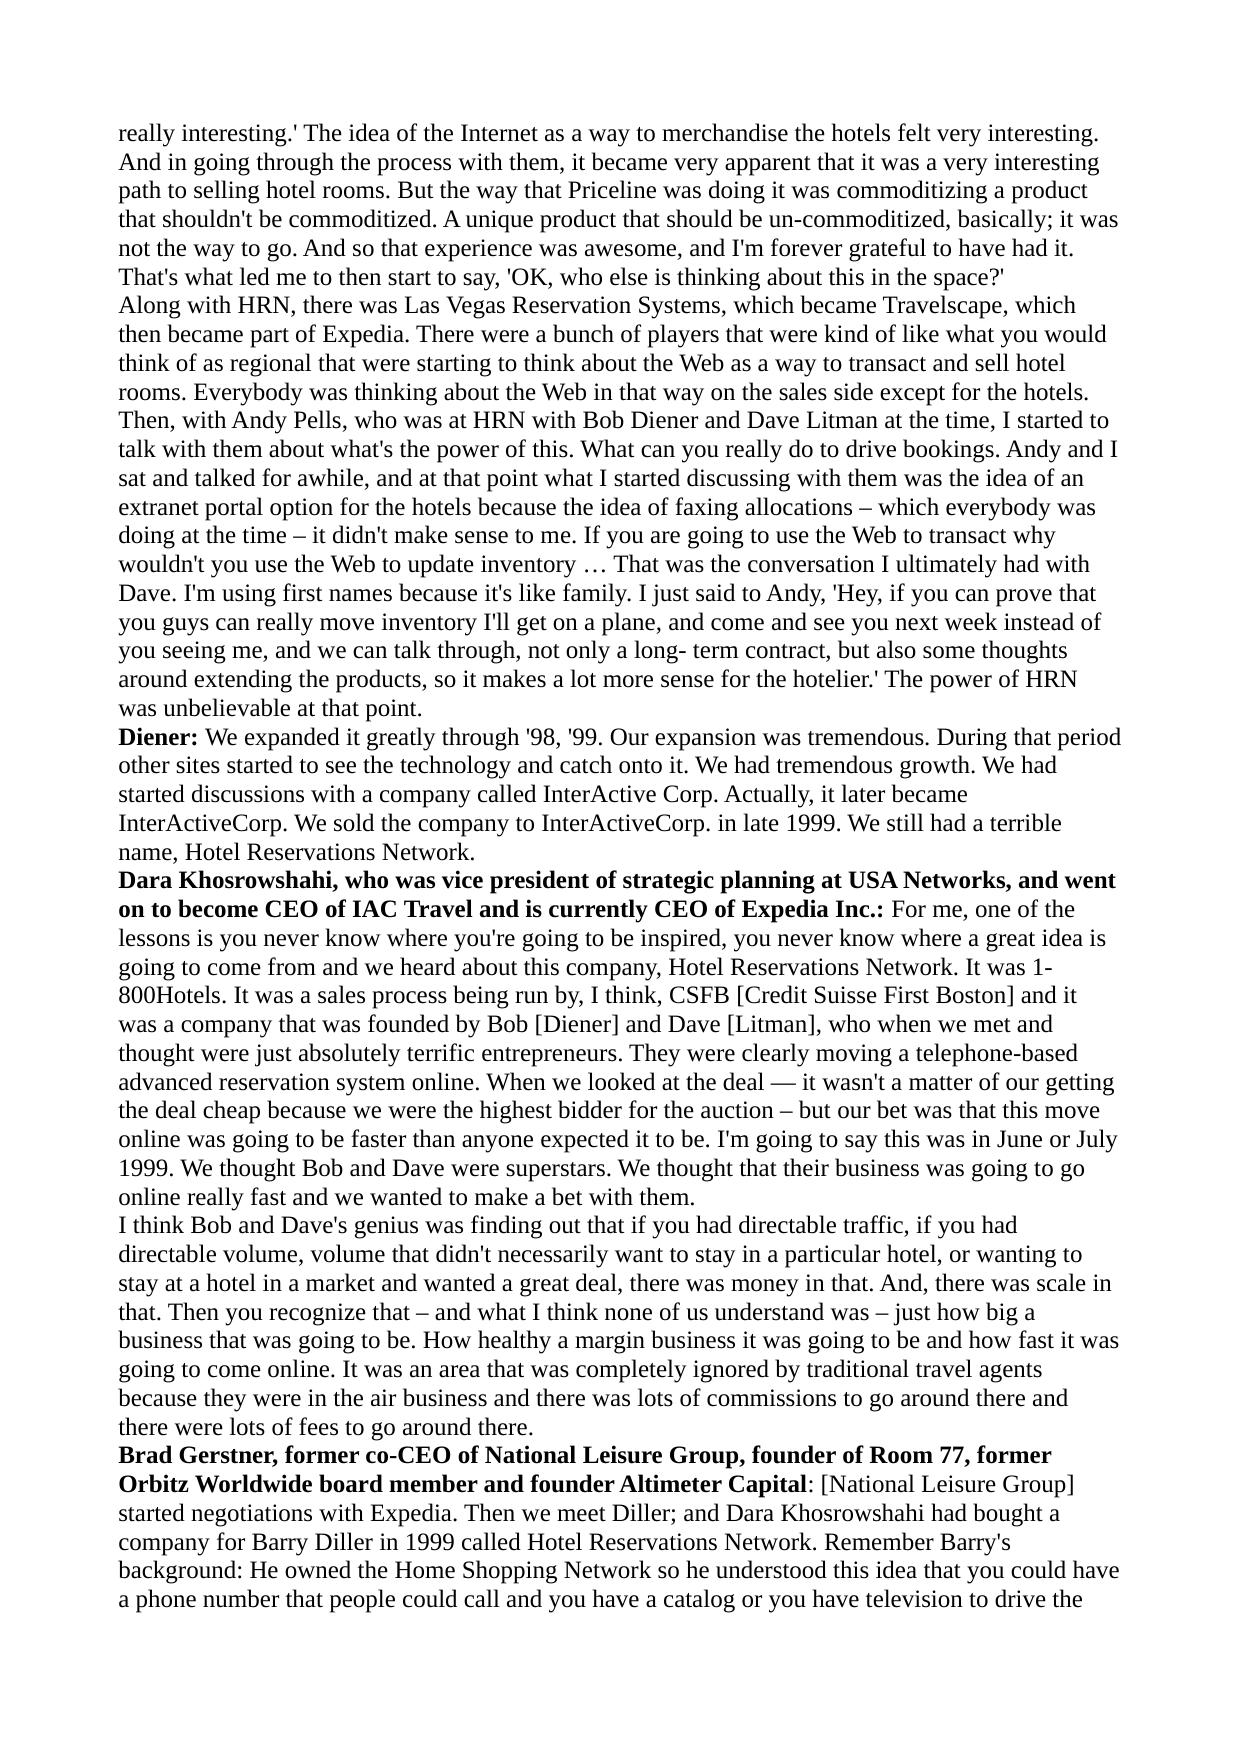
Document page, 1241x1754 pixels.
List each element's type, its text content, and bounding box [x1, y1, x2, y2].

text Dara Khosrowshahi, who was vice president of strategic planning at USA Networks, and went on to become CEO of IAC Travel and is currently CEO of Expedia Inc.: For me, one of the lessons is you never know where you're going to be inspired, you never know where a great idea is going to come from and we heard about this company, Hotel Reservations Network. It was 1-800Hotels. It was a sales process being run by, I think, CSFB [Credit Suisse First Boston] and it was a company that was founded by Bob [Diener] and Dave [Litman], who when we met and thought were just absolutely terrific entrepreneurs. They were clearly moving a telephone-based advanced reservation system online. When we looked at the deal — it wasn't a matter of our getting the deal cheap because we were the highest bidder for the auction – but our bet was that this move online was going to be faster than anyone expected it to be. I'm going to say this was in June or July 1999. We thought Bob and Dave were superstars. We thought that their business was going to go online really fast and we wanted to make a bet with them. [118, 866, 1122, 1211]
text Diener: We expanded it greatly through '98, '99. Our expansion was tremendous. During that period other sites started to see the technology and catch onto it. We had tremendous growth. We had started discussions with a company called InterActive Corp. Actually, it later became InterActiveCorp. We sold the company to InterActiveCorp. in late 1999. We still had a terrible name, Hotel Reservations Network. [118, 722, 1122, 866]
text I think Bob and Dave's genius was finding out that if you had directable traffic, if you had directable volume, volume that didn't necessarily want to stay in a particular hotel, or wanting to stay at a hotel in a market and wanted a great deal, there was money in that. And, there was scale in that. Then you recognize that – and what I think none of us understand was – just how big a business that was going to be. How healthy a margin business it was going to be and how fast it was going to come online. It was an area that was completely ignored by traditional travel agents because they were in the air business and there was lots of commissions to go around there and there were lots of fees to go around there. [118, 1211, 1122, 1441]
text Brad Gerstner, former co-CEO of National Leisure Group, founder of Room 77, former Orbitz Worldwide board member and founder Altimeter Capital: [National Leisure Group] started negotiations with Expedia. Then we meet Diller; and Dara Khosrowshahi had bought a company for Barry Diller in 1999 called Hotel Reservations Network. Remember Barry's background: He owned the Home Shopping Network so he understood this idea that you could have a phone number that people could call and you have a catalog or you have television to drive the [118, 1441, 1122, 1613]
text Then, with Andy Pells, who was at HRN with Bob Diener and Dave Litman at the time, I started to talk with them about what's the power of this. What can you really do to drive bookings. Andy and I sat and talked for awhile, and at that point what I started discussing with them was the idea of an extranet portal option for the hotels because the idea of faxing allocations – which everybody was doing at the time – it didn't make sense to me. If you are going to use the Web to transact why wouldn't you use the Web to update inventory … That was the conversation I ultimately had with Dave. I'm using first names because it's like family. I just said to Andy, 'Hey, if you can prove that you guys can really move inventory I'll get on a plane, and come and see you next week instead of you seeing me, and we can talk through, not only a long- term contract, but also some thoughts around extending the products, so it makes a lot more sense for the hotelier.' The power of HRN was unbelievable at that point. [118, 406, 1122, 722]
text Along with HRN, there was Las Vegas Reservation Systems, which became Travelscape, which then became part of Expedia. There were a bunch of players that were kind of like what you would think of as regional that were starting to think about the Web as a way to transact and sell hotel rooms. Everybody was thinking about the Web in that way on the sales side except for the hotels. [118, 291, 1122, 406]
text really interesting.' The idea of the Internet as a way to merchandise the hotels felt very interesting. And in going through the process with them, it became very apparent that it was a very interesting path to selling hotel rooms. But the way that Priceline was doing it was commoditizing a product that shouldn't be commoditized. A unique product that should be un-commoditized, basically; it was not the way to go. And so that experience was awesome, and I'm forever grateful to have had it. That's what led me to then start to say, 'OK, who else is thinking about this in the space?' [118, 118, 1122, 291]
